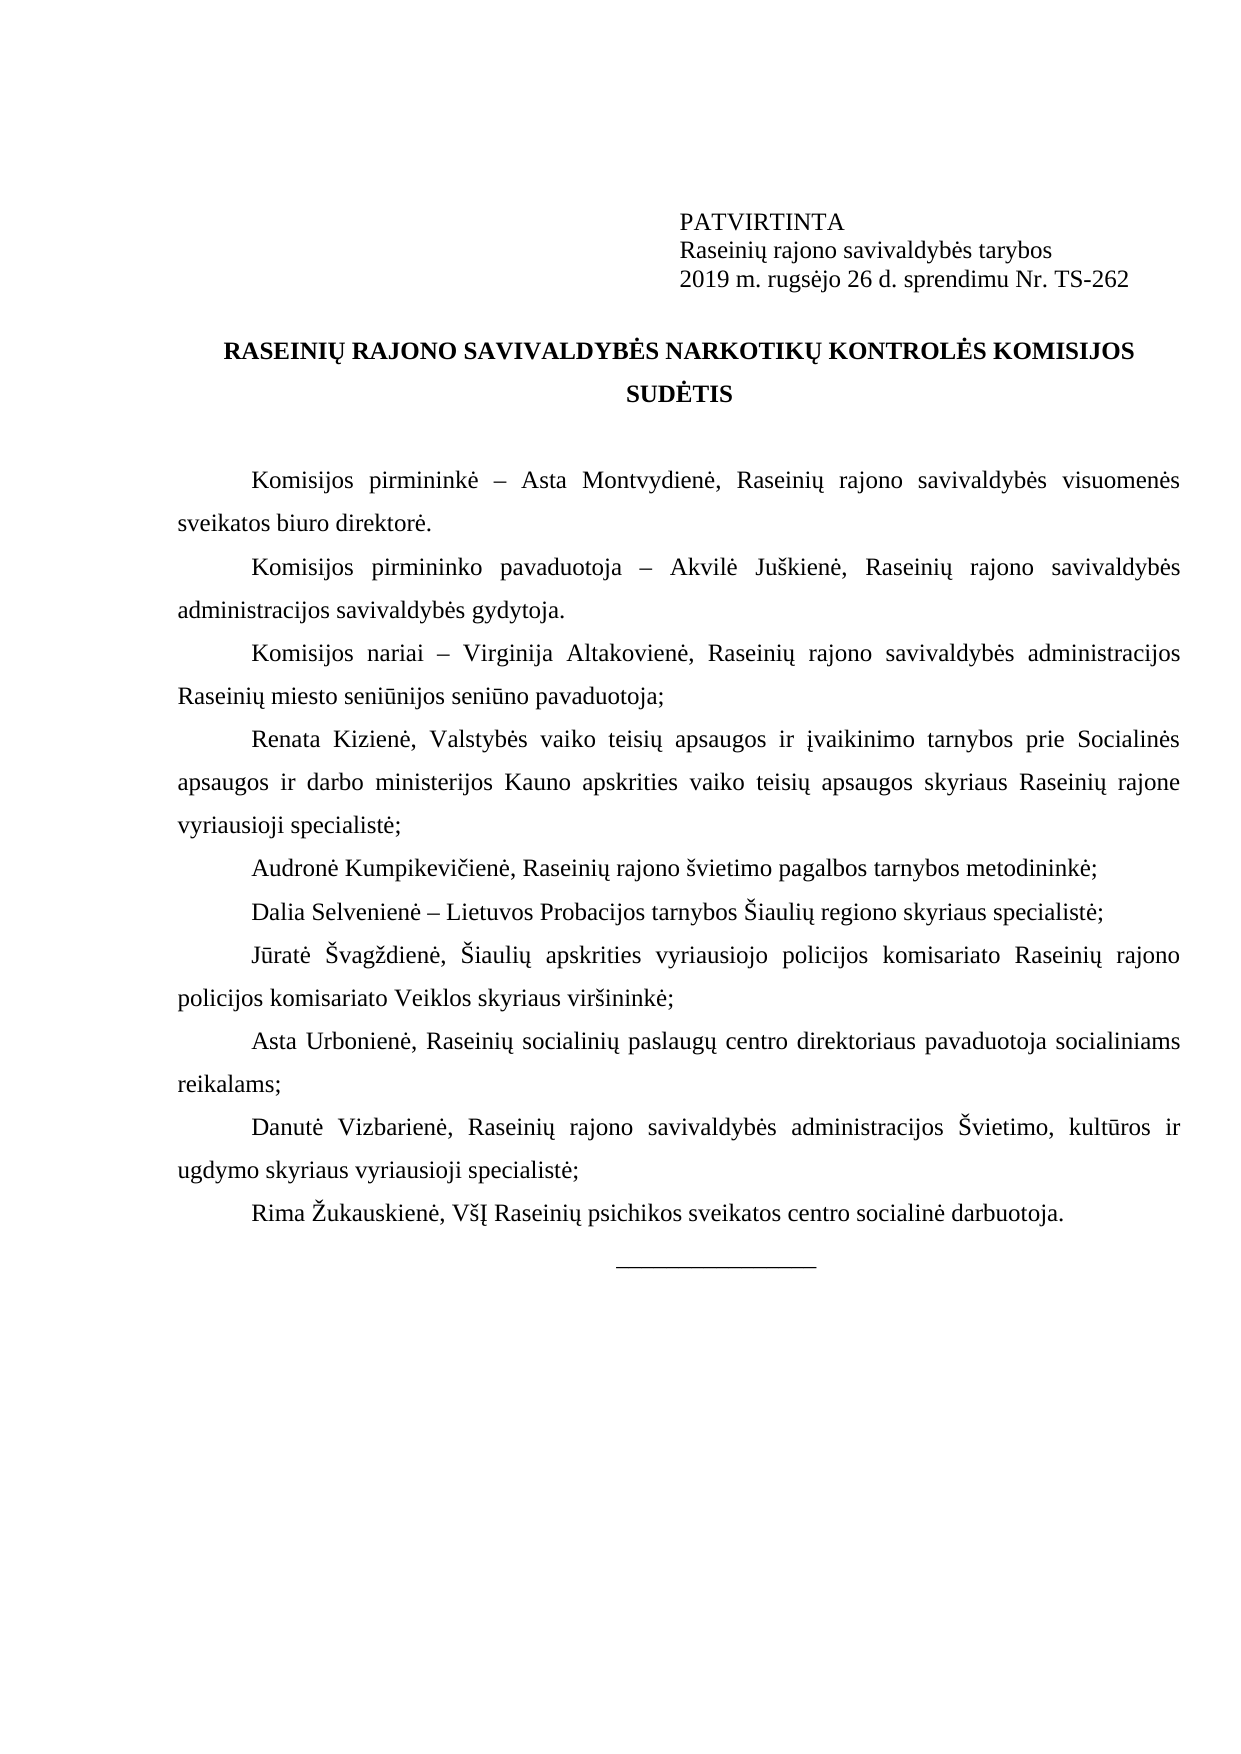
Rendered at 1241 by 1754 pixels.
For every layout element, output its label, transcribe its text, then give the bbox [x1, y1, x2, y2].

text RASEINIŲ RAJONO SAVIVALDYBĖS NARKOTIKŲ KONTROLĖS KOMISIJOS SUDĖTIS [177, 336, 1181, 408]
text Jūratė Švagždienė, Šiaulių apskrities vyriausiojo policijos komisariato Raseinių rajono policijos komisariato Veiklos skyriaus viršininkė; [177, 940, 1181, 1012]
text Renata Kizienė, Valstybės vaiko teisių apsaugos ir įvaikinimo tarnybos prie Socialinės apsaugos ir darbo ministerijos Kauno apskrities vaiko teisių apsaugos skyriaus Raseinių rajone vyriausioji specialistė; [177, 724, 1181, 839]
text Danutė Vizbarienė, Raseinių rajono savivaldybės administracijos Švietimo, kultūros ir ugdymo skyriaus vyriausioji specialistė; [177, 1112, 1181, 1184]
text Raseinių rajono savivaldybės tarybos [567, 235, 1181, 264]
text Dalia Selvenienė – Lietuvos Probacijos tarnybos Šiaulių regiono skyriaus specialistė; [177, 897, 1181, 925]
text Asta Urbonienė, Raseinių socialinių paslaugų centro direktoriaus pavaduotoja socialiniams reikalams; [177, 1026, 1181, 1098]
text Rima Žukauskienė, VšĮ Raseinių psichikos sveikatos centro socialinė darbuotoja. [177, 1198, 1181, 1227]
text ________________ [177, 1242, 1181, 1270]
text Komisijos pirmininkė – Asta Montvydienė, Raseinių rajono savivaldybės visuomenės sveikatos biuro direktorė. [177, 465, 1181, 537]
text Audronė Kumpikevičienė, Raseinių rajono švietimo pagalbos tarnybos metodininkė; [177, 853, 1181, 882]
text PATVIRTINTA [567, 207, 1181, 235]
text Komisijos pirmininko pavaduotoja – Akvilė Juškienė, Raseinių rajono savivaldybės administracijos savivaldybės gydytoja. [177, 552, 1181, 623]
text Komisijos nariai – Virginija Altakovienė, Raseinių rajono savivaldybės administracijos Raseinių miesto seniūnijos seniūno pavaduotoja; [177, 638, 1181, 710]
text 2019 m. rugsėjo 26 d. sprendimu Nr. TS-262 [544, 264, 1181, 293]
